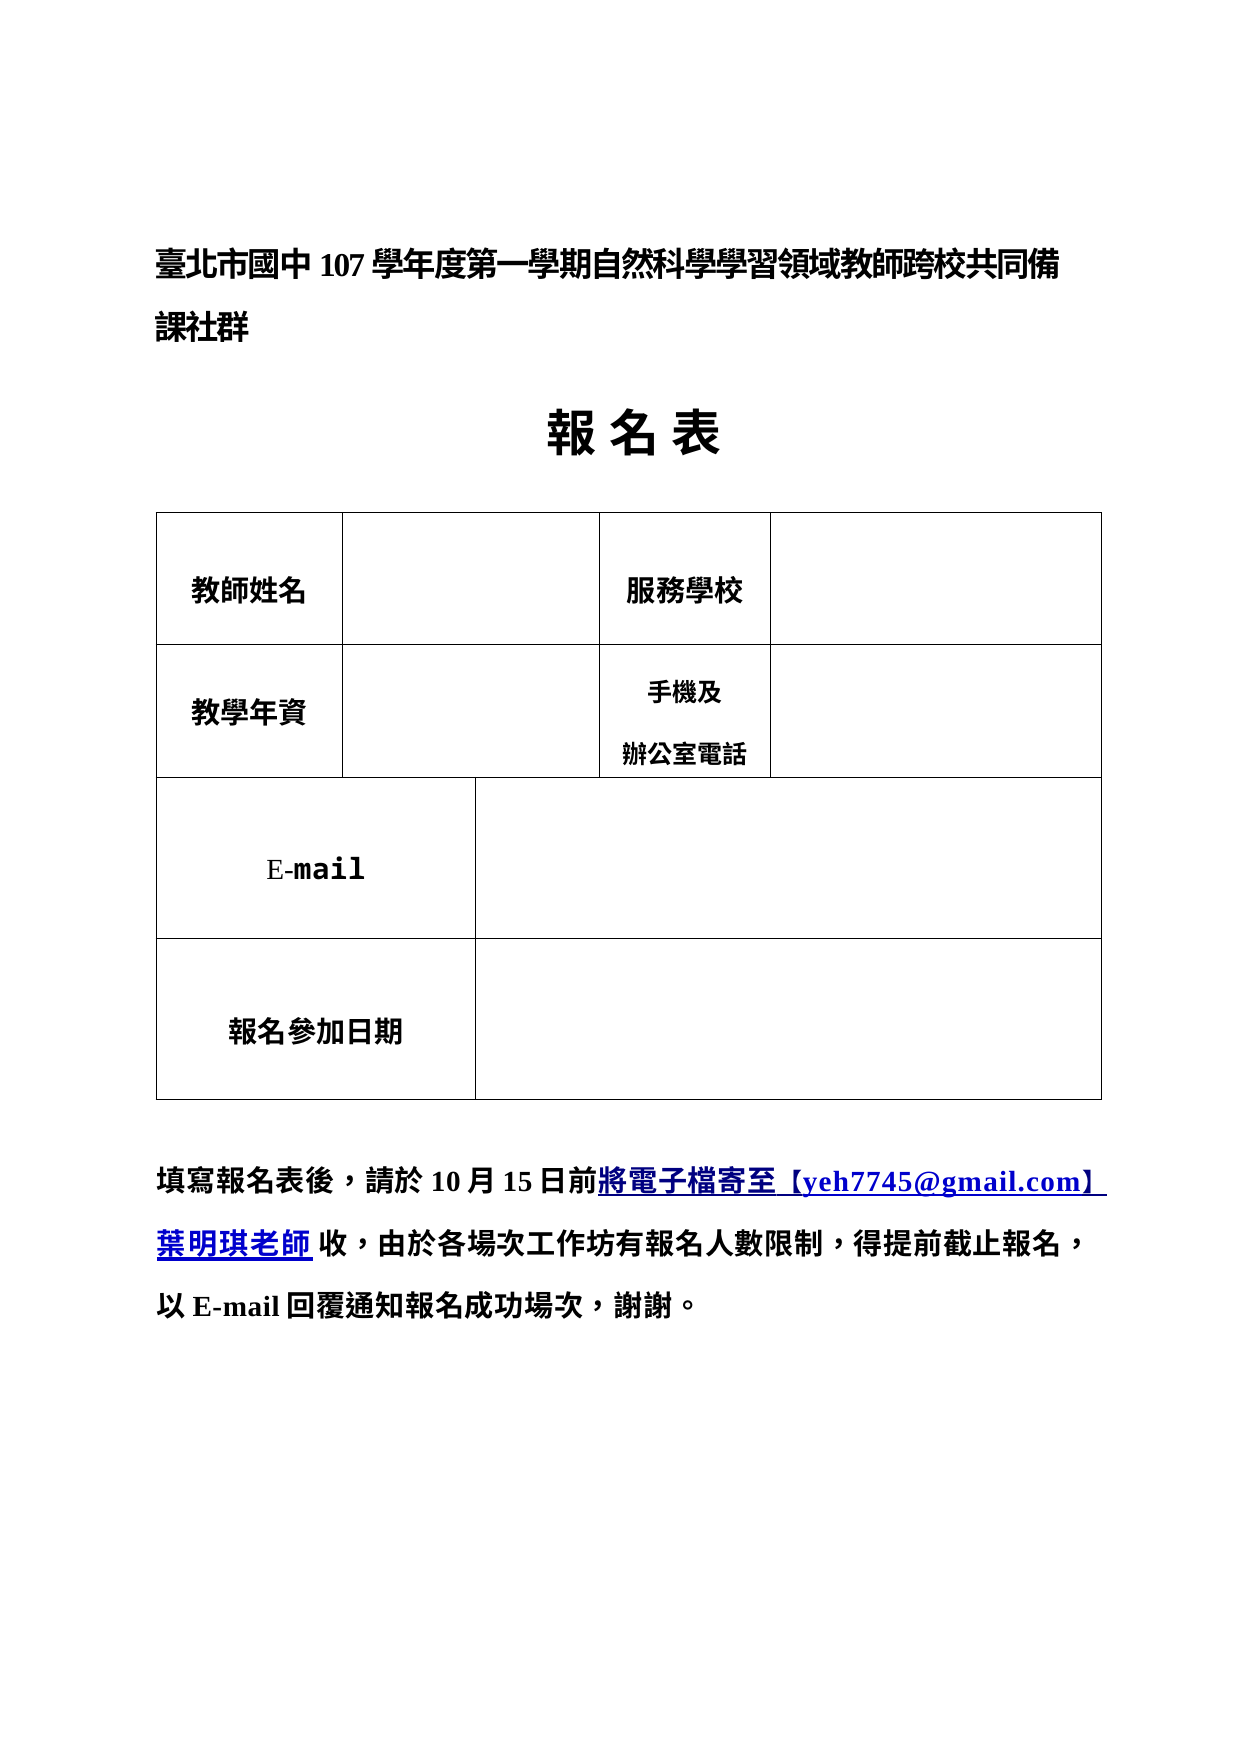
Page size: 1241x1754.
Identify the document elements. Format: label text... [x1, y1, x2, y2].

table_header 教師姓名 [157, 513, 342, 644]
table_cell [476, 778, 1101, 938]
table_header 服務學校 [600, 513, 770, 644]
table_cell [771, 645, 1101, 777]
text 臺北市國中107學年度第一學期自然科學學習領域教師跨校共同備課社群 [154, 221, 1087, 346]
text 報名表 [180, 357, 1087, 482]
table_cell [343, 645, 599, 777]
table_header [771, 513, 1101, 644]
table_cell 教學年資 [157, 645, 342, 777]
table_cell [476, 939, 1101, 1099]
table_cell E-mail [157, 778, 475, 938]
table_cell 手機及 辦公室電話 [600, 645, 770, 777]
text 葉明琪老師 收，由於各場次工作坊有報名人數限制，得提前截止報名，以E-mail回覆通知報名成功場次，謝謝。 [157, 1200, 1110, 1325]
table_header [343, 513, 599, 644]
text 填寫報名表後，請於10月15日前將電子檔寄至【yeh7745@gmail.com】 [157, 1137, 1107, 1200]
table_cell 報名參加日期 [157, 939, 475, 1099]
